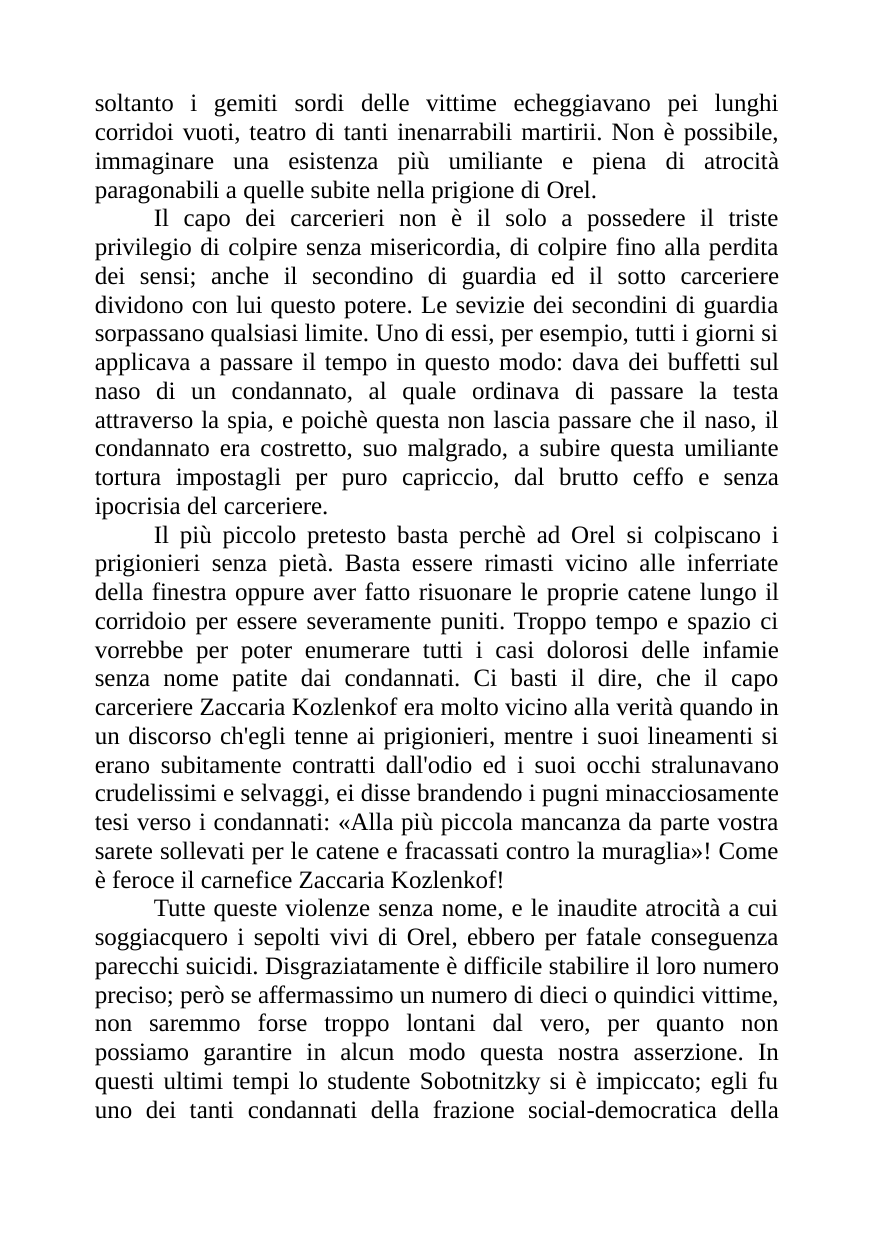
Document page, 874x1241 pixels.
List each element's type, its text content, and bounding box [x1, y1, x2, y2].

text soltanto i gemiti sordi delle vittime echeggiavano pei lunghi corridoi vuoti, teatro di tanti inenarrabili martirii. Non è possibile, immaginare una esistenza più umiliante e piena di atrocità paragonabili a quelle subite nella prigione di Orel. [94, 88, 779, 203]
text Il più piccolo pretesto basta perchè ad Orel si colpiscano i prigionieri senza pietà. Basta essere rimasti vicino alle inferriate della finestra oppure aver fatto risuonare le proprie catene lungo il corridoio per essere severamente puniti. Troppo tempo e spazio ci vorrebbe per poter enumerare tutti i casi dolorosi delle infamie senza nome patite dai condannati. Ci basti il dire, che il capo carceriere Zaccaria Kozlenkof era molto vicino alla verità quando in un discorso ch'egli tenne ai prigionieri, mentre i suoi lineamenti si erano subitamente contratti dall'odio ed i suoi occhi stralunavano crudelissimi e selvaggi, ei disse brandendo i pugni minacciosamente tesi verso i condannati: «Alla più piccola mancanza da parte vostra sarete sollevati per le catene e fracassati contro la muraglia»! Come è feroce il carnefice Zaccaria Kozlenkof! [94, 520, 779, 893]
text Il capo dei carcerieri non è il solo a possedere il triste privilegio di colpire senza misericordia, di colpire fino alla perdita dei sensi; anche il secondino di guardia ed il sotto carceriere dividono con lui questo potere. Le sevizie dei secondini di guardia sorpassano qualsiasi limite. Uno di essi, per esempio, tutti i giorni si applicava a passare il tempo in questo modo: dava dei buffetti sul naso di un condannato, al quale ordinava di passare la testa attraverso la spia, e poichè questa non lascia passare che il naso, il condannato era costretto, suo malgrado, a subire questa umiliante tortura impostagli per puro capriccio, dal brutto ceffo e senza ipocrisia del carceriere. [94, 203, 779, 520]
text Tutte queste violenze senza nome, e le inaudite atrocità a cui soggiacquero i sepolti vivi di Orel, ebbero per fatale conseguenza parecchi suicidi. Disgraziatamente è difficile stabilire il loro numero preciso; però se affermassimo un numero di dieci o quindici vittime, non saremmo forse troppo lontani dal vero, per quanto non possiamo garantire in alcun modo questa nostra asserzione. In questi ultimi tempi lo studente Sobotnitzky si è impiccato; egli fu uno dei tanti condannati della frazione social-democratica della [94, 893, 779, 1123]
